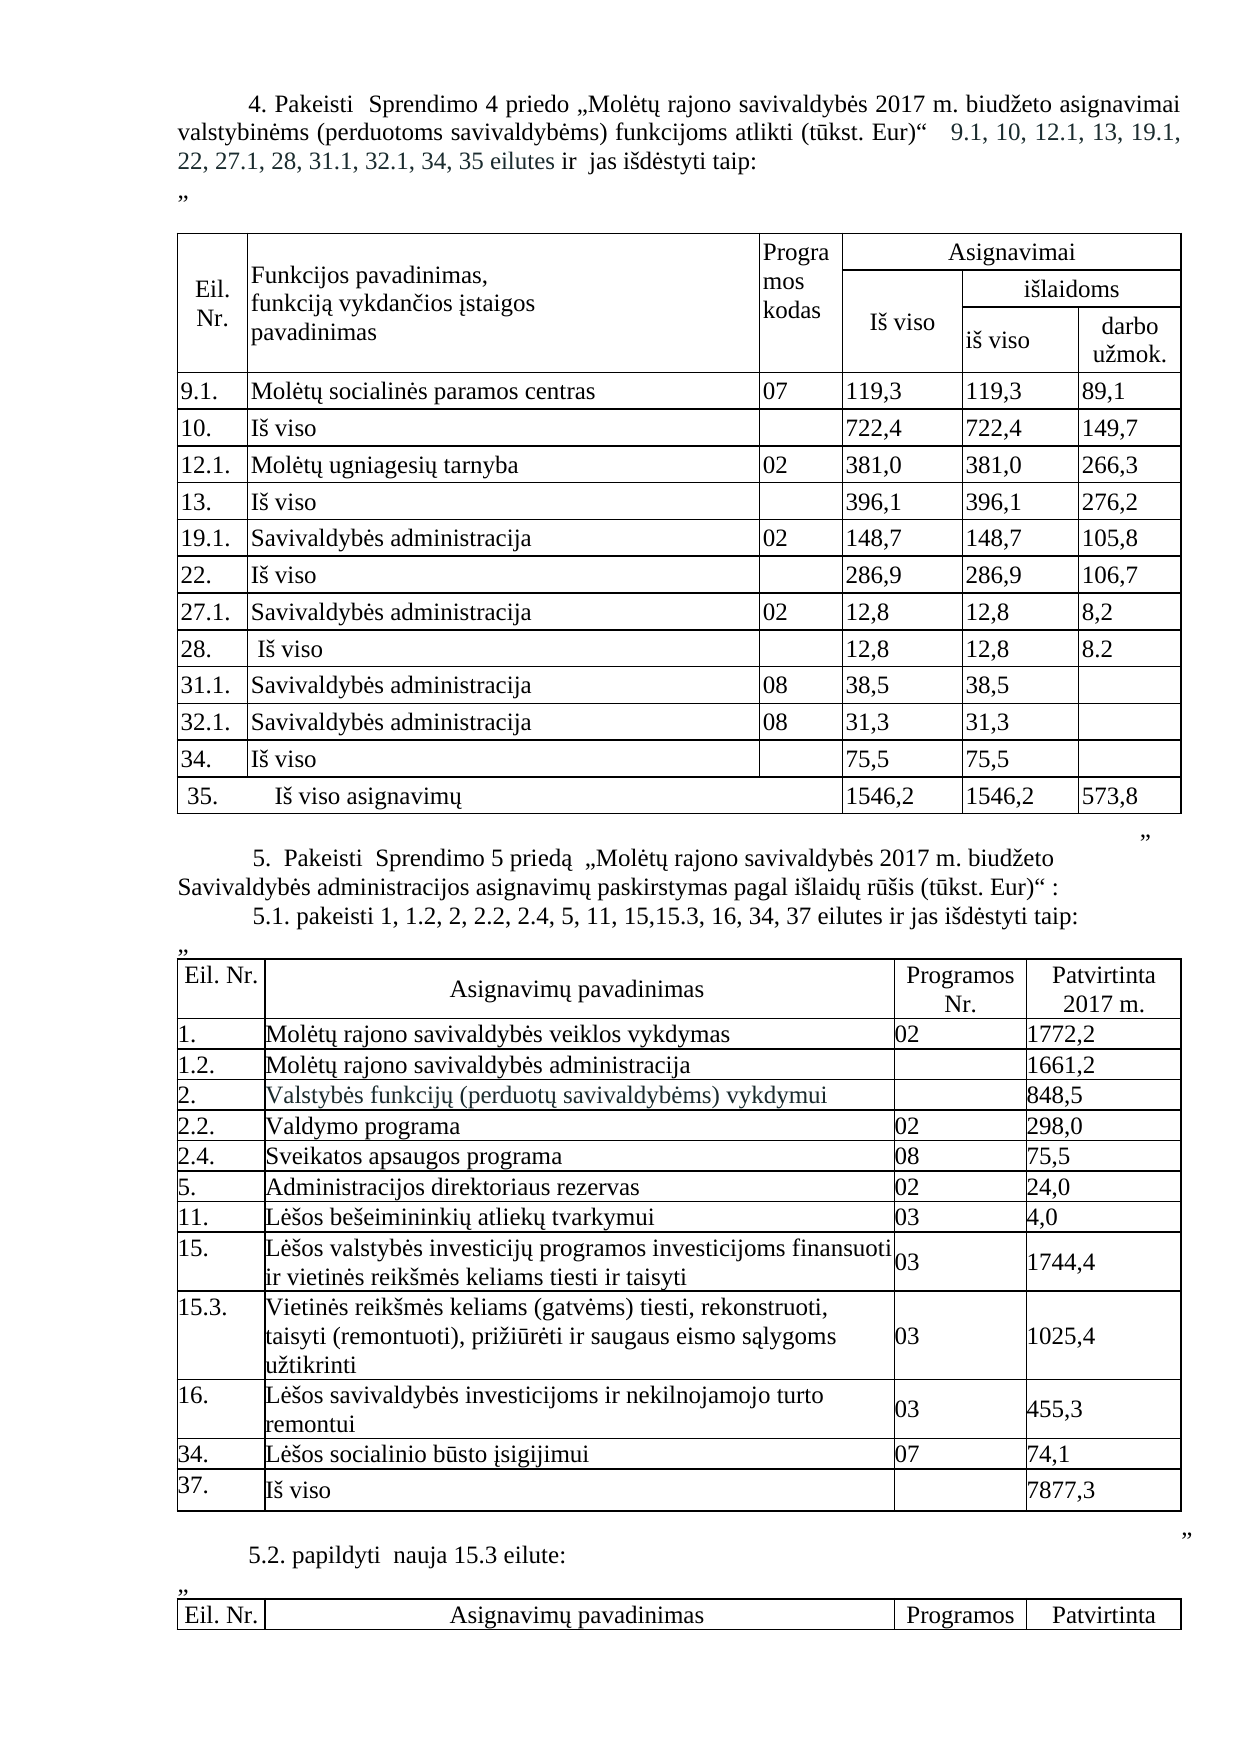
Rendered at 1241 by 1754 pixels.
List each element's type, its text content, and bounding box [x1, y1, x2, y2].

table_cell 37. [178, 1470, 264, 1510]
table_cell 32.1. [178, 704, 247, 739]
table_cell [895, 1080, 1026, 1109]
table_cell 5. [178, 1172, 264, 1201]
table_cell 15.3. [178, 1292, 264, 1378]
table_cell 119,3 [963, 373, 1078, 408]
table_cell 02 [760, 594, 842, 629]
table_cell 13. [178, 483, 247, 518]
table_cell Lėšos valstybės investicijų programos investicijoms finansuoti ir vietinės reikšmės keliams tiesti ir taisyti [266, 1233, 894, 1290]
table_cell Iš viso [248, 410, 759, 445]
table_cell Iš viso [248, 631, 759, 666]
table_cell 03 [895, 1202, 1026, 1231]
table_cell 7877,3 [1027, 1470, 1180, 1510]
table_cell 12,8 [843, 594, 962, 629]
table_cell 12.1. [178, 447, 247, 482]
table_cell 2.2. [178, 1111, 264, 1139]
table_cell 11. [178, 1202, 264, 1231]
table_cell 381,0 [963, 447, 1078, 482]
table_header Asignavimai [843, 234, 1180, 269]
table_cell Savivaldybės administracija [248, 594, 759, 629]
table_cell 02 [895, 1019, 1026, 1048]
table_cell Administracijos direktoriaus rezervas [266, 1172, 894, 1201]
table_cell 396,1 [843, 483, 962, 518]
table_cell 08 [760, 704, 842, 739]
table_cell 75,5 [1027, 1141, 1180, 1170]
table_cell 148,7 [963, 520, 1078, 555]
table_cell Iš viso [843, 271, 962, 371]
table_cell 31,3 [963, 704, 1078, 739]
table_cell Molėtų rajono savivaldybės veiklos vykdymas [266, 1019, 894, 1048]
table_cell 1772,2 [1027, 1019, 1180, 1048]
table_cell 02 [895, 1172, 1026, 1201]
table_cell 276,2 [1079, 483, 1180, 518]
table_cell 1744,4 [1027, 1233, 1180, 1290]
table_cell [1079, 667, 1180, 702]
table_cell 1. [178, 1019, 264, 1048]
table_cell 722,4 [843, 410, 962, 445]
table_cell 1025,4 [1027, 1292, 1180, 1378]
table_cell 08 [895, 1141, 1026, 1170]
table_cell Vietinės reikšmės keliams (gatvėms) tiesti, rekonstruoti, taisyti (remontuoti), prižiūrėti ir saugaus eismo sąlygoms užtikrinti [266, 1292, 894, 1378]
table_cell 722,4 [963, 410, 1078, 445]
table_cell 27.1. [178, 594, 247, 629]
table_cell Lėšos bešeimininkių atliekų tvarkymui [266, 1202, 894, 1231]
table_cell Molėtų socialinės paramos centras [248, 373, 759, 408]
table_cell 38,5 [843, 667, 962, 702]
table_cell Savivaldybės administracija [248, 704, 759, 739]
table_cell 07 [760, 373, 842, 408]
table_cell 75,5 [963, 741, 1078, 776]
text 5.2. papildyti nauja 15.3 eilute: [177, 1540, 1181, 1569]
table_cell 34. [178, 741, 247, 776]
table_cell [895, 1050, 1026, 1078]
table_header Eil. Nr. [178, 960, 264, 1017]
table_cell Lėšos savivaldybės investicijoms ir nekilnojamojo turto remontui [266, 1380, 894, 1438]
table_cell 24,0 [1027, 1172, 1180, 1201]
table_cell 38,5 [963, 667, 1078, 702]
table_cell 298,0 [1027, 1111, 1180, 1139]
table_cell 34. [178, 1439, 264, 1468]
table_cell 1546,2 [963, 778, 1078, 813]
table_cell 28. [178, 631, 247, 666]
table_cell [1079, 741, 1180, 776]
table_cell 74,1 [1027, 1439, 1180, 1468]
text 5.1. pakeisti 1, 1.2, 2, 2.2, 2.4, 5, 11, 15,15.3, 16, 34, 37 eilutes ir jas išdėstyti taip: [177, 901, 1181, 929]
table_cell 148,7 [843, 520, 962, 555]
table_cell 9.1. [178, 373, 247, 408]
table_cell 8.2 [1079, 631, 1180, 666]
table_cell 105,8 [1079, 520, 1180, 555]
table_cell 106,7 [1079, 557, 1180, 592]
table_cell 8,2 [1079, 594, 1180, 629]
table_cell Iš viso [248, 741, 759, 776]
table_cell Molėtų ugniagesių tarnyba [248, 447, 759, 482]
table_cell 02 [895, 1111, 1026, 1139]
table_cell Savivaldybės administracija [248, 667, 759, 702]
text „ [177, 929, 1181, 958]
table_header Programos kodas [760, 234, 842, 371]
text 4. Pakeisti Sprendimo 4 priedo „Molėtų rajono savivaldybės 2017 m. biudžeto asignavimai valstybinėms (perduotoms savivaldybėms) funkcijoms atlikti (tūkst. Eur)“ 9.1, 10, 12.1, 13, 19.1, 22, 27.1, 28, 31.1, 32.1, 34, 35 eilutes ir jas išdėstyti taip: [177, 89, 1181, 175]
table_header Asignavimų pavadinimas [266, 960, 894, 1017]
table_cell 1546,2 [843, 778, 962, 813]
table_cell 19.1. [178, 520, 247, 555]
table_cell 286,9 [963, 557, 1078, 592]
table_cell 4,0 [1027, 1202, 1180, 1231]
table_cell Iš viso [248, 483, 759, 518]
table_cell 12,8 [963, 594, 1078, 629]
table_cell 12,8 [963, 631, 1078, 666]
table_cell [760, 483, 842, 518]
table_cell Iš viso [248, 557, 759, 592]
table_cell 455,3 [1027, 1380, 1180, 1438]
table_header Programos [895, 1600, 1026, 1628]
table_cell 266,3 [1079, 447, 1180, 482]
table_cell išlaidoms [963, 271, 1180, 306]
table_cell Molėtų rajono savivaldybės administracija [266, 1050, 894, 1078]
table_cell Valdymo programa [266, 1111, 894, 1139]
table_cell 02 [760, 447, 842, 482]
table_cell Valstybės funkcijų (perduotų savivaldybėms) vykdymui [266, 1080, 894, 1109]
table_cell 08 [760, 667, 842, 702]
table_cell 03 [895, 1380, 1026, 1438]
table_cell 149,7 [1079, 410, 1180, 445]
table_header Funkcijos pavadinimas, funkciją vykdančios įstaigos pavadinimas [248, 234, 759, 371]
table_cell [760, 557, 842, 592]
table_cell 15. [178, 1233, 264, 1290]
table_cell [760, 631, 842, 666]
table_cell 10. [178, 410, 247, 445]
table_cell 89,1 [1079, 373, 1180, 408]
table_cell darbo užmok. [1079, 308, 1180, 371]
table_cell [760, 741, 842, 776]
table_header Eil. Nr. [178, 234, 247, 371]
table_cell 75,5 [843, 741, 962, 776]
table_cell 1.2. [178, 1050, 264, 1078]
text „ [177, 814, 1181, 843]
table_header Programos Nr. [895, 960, 1026, 1017]
table_cell 03 [895, 1292, 1026, 1378]
text 5. Pakeisti Sprendimo 5 priedą „Molėtų rajono savivaldybės 2017 m. biudžeto Savivaldybės administracijos asignavimų paskirstymas pagal išlaidų rūšis (tūkst. Eur)“ : [177, 843, 1181, 901]
table_cell [1079, 704, 1180, 739]
table_header Eil. Nr. [178, 1600, 264, 1628]
table_cell 381,0 [843, 447, 962, 482]
table_cell 2. [178, 1080, 264, 1109]
table_cell Sveikatos apsaugos programa [266, 1141, 894, 1170]
table_cell Lėšos socialinio būsto įsigijimui [266, 1439, 894, 1468]
text „ [177, 1569, 1181, 1598]
table_cell 31,3 [843, 704, 962, 739]
table_cell 22. [178, 557, 247, 592]
table_cell 03 [895, 1233, 1026, 1290]
table_cell 119,3 [843, 373, 962, 408]
text „ [177, 175, 1181, 204]
table_header Patvirtinta 2017 m. [1027, 960, 1180, 1017]
table_cell 286,9 [843, 557, 962, 592]
table_cell 31.1. [178, 667, 247, 702]
table_cell Iš viso [266, 1470, 894, 1510]
table_cell 1661,2 [1027, 1050, 1180, 1078]
table_cell 573,8 [1079, 778, 1180, 813]
table_header Patvirtinta [1027, 1600, 1180, 1628]
table_cell 848,5 [1027, 1080, 1180, 1109]
table_cell iš viso [963, 308, 1078, 371]
table_cell [895, 1470, 1026, 1510]
table_cell Savivaldybės administracija [248, 520, 759, 555]
table_cell 07 [895, 1439, 1026, 1468]
text „ [177, 1512, 1181, 1540]
table_cell 35. Iš viso asignavimų [178, 778, 842, 813]
table_header Asignavimų pavadinimas [266, 1600, 894, 1628]
table_cell 16. [178, 1380, 264, 1438]
table_cell [760, 410, 842, 445]
table_cell 12,8 [843, 631, 962, 666]
table_cell 396,1 [963, 483, 1078, 518]
table_cell 2.4. [178, 1141, 264, 1170]
table_cell 02 [760, 520, 842, 555]
